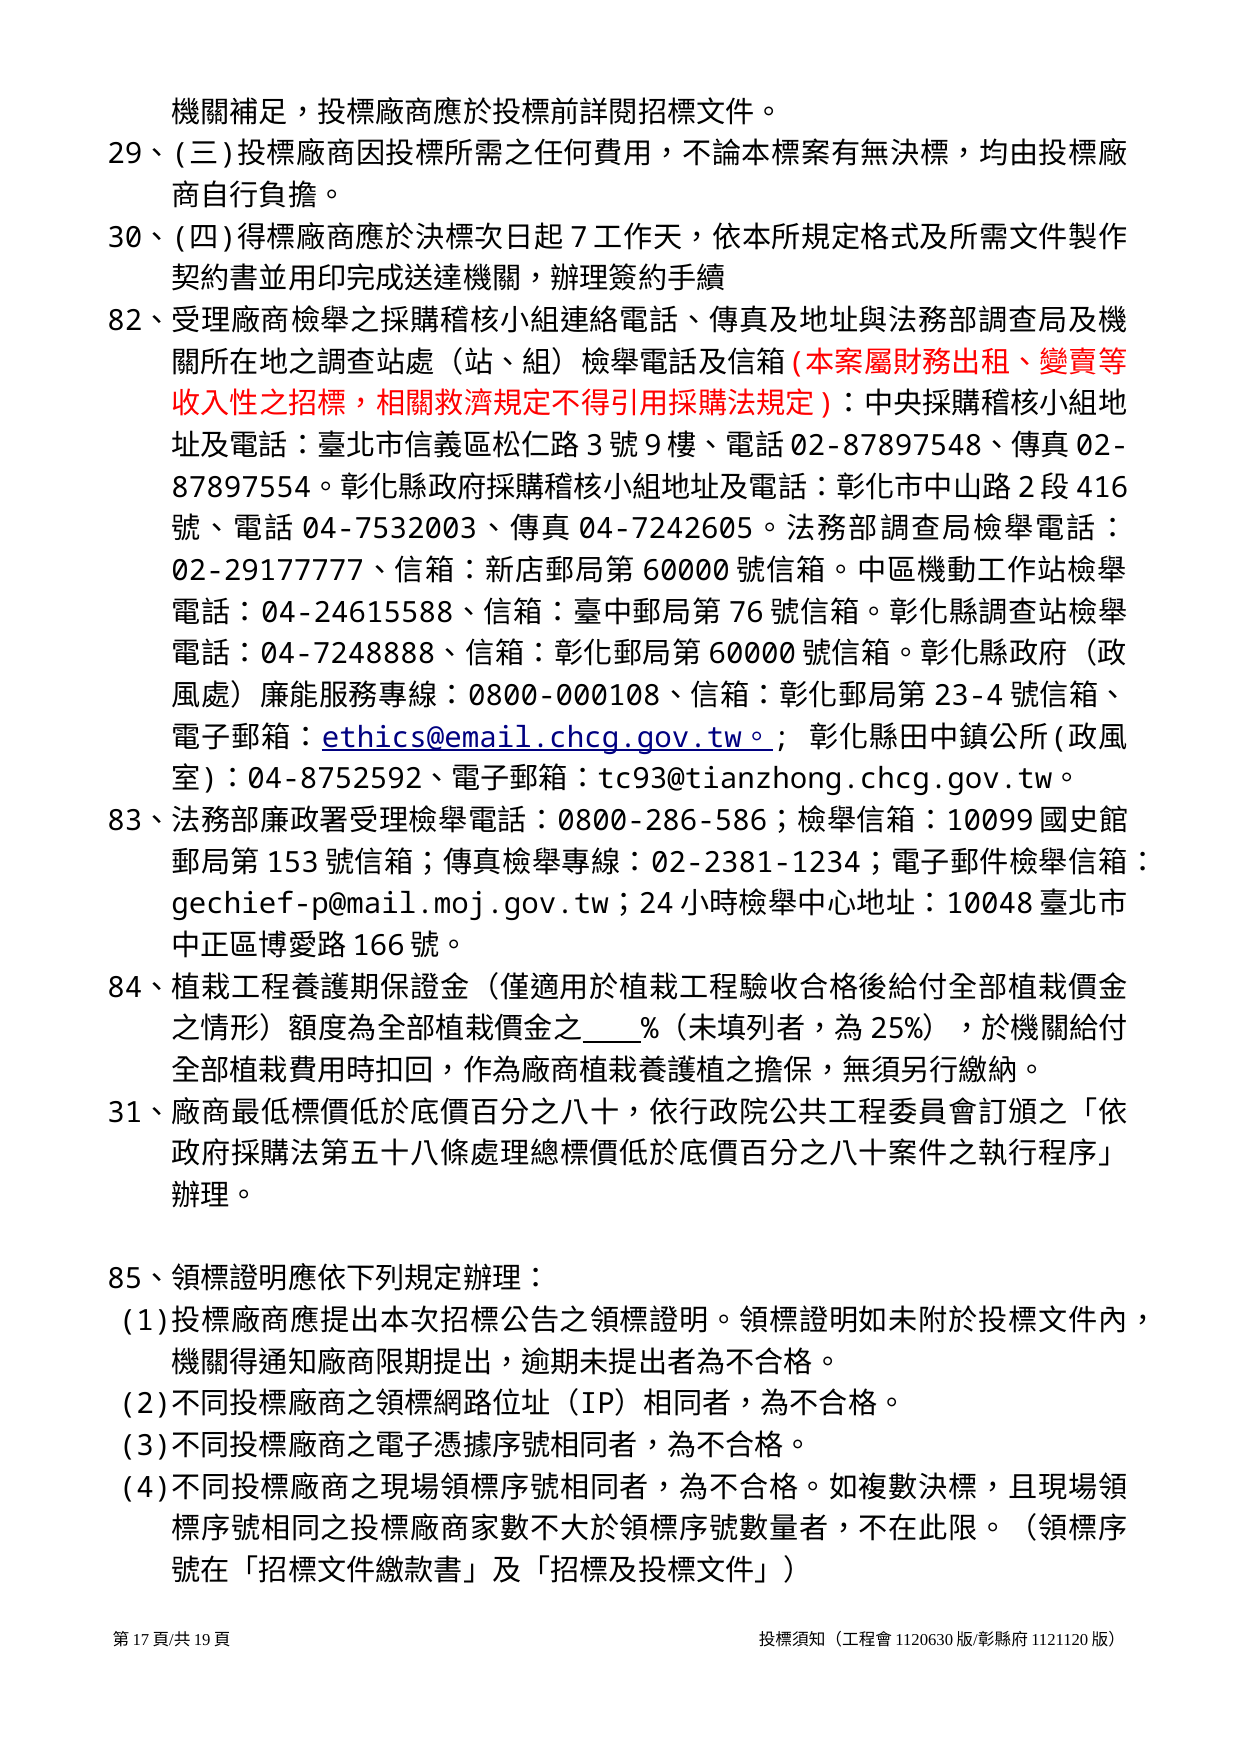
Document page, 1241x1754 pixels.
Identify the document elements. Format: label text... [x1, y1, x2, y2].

subtitle (三)投標廠商因投標所需之任何費用，不論本標案有無決標，均由投標廠商自行負擔。 [171, 130, 1128, 214]
subtitle (四)得標廠商應於決標次日起7工作天，依本所規定格式及所需文件製作契約書並用印完成送達機關，辦理簽約手續 [171, 214, 1128, 297]
subtitle (二)本機關所發之招標文件，廠商應詳為檢閱點清，如有遺漏，應即請本機關補足，投標廠商應於投標前詳閱招標文件。 [171, 89, 1128, 130]
list 領標證明應依下列規定辦理： [171, 1255, 1128, 1297]
subtitle 廠商最低標價低於底價百分之八十，依行政院公共工程委員會訂頒之「依政府採購法第五十八條處理總標價低於底價百分之八十案件之執行程序」辦理。 [171, 1089, 1128, 1214]
list 不同投標廠商之現場領標序號相同者，為不合格。如複數決標，且現場領標序號相同之投標廠商家數不大於領標序號數量者，不在此限。（領標序號在「招標文件繳款書」及「招標及投標文件」） [171, 1464, 1128, 1589]
list 不同投標廠商之領標網路位址（IP）相同者，為不合格。 [171, 1380, 1128, 1422]
list 植栽工程養護期保證金（僅適用於植栽工程驗收合格後給付全部植栽價金之情形）額度為全部植栽價金之 %（未填列者，為25%），於機關給付全部植栽費用時扣回，作為廠商植栽養護植之擔保，無須另行繳納。 [171, 964, 1128, 1089]
list 法務部廉政署受理檢舉電話：0800-286-586；檢舉信箱：10099國史館郵局第153號信箱；傳真檢舉專線：02-2381-1234；電子郵件檢舉信箱：gechief-p@mail.moj.gov.tw；24小時檢舉中心地址：10048臺北市中正區博愛路166號。 [171, 797, 1128, 964]
list 不同投標廠商之電子憑據序號相同者，為不合格。 [171, 1422, 1128, 1464]
list 受理廠商檢舉之採購稽核小組連絡電話、傳真及地址與法務部調查局及機關所在地之調查站處（站、組）檢舉電話及信箱(本案屬財務出租、變賣等收入性之招標，相關救濟規定不得引用採購法規定)：中央採購稽核小組地址及電話：臺北市信義區松仁路3號9樓、電話02-87897548、傳真02-87897554。彰化縣政府採購稽核小組地址及電話：彰化市中山路2段416號、電話04-7532003、傳真04-7242605。法務部調查局檢舉電話：02-29177777、信箱：新店郵局第60000號信箱。中區機動工作站檢舉電話：04-24615588、信箱：臺中郵局第76號信箱。彰化縣調查站檢舉電話：04-7248888、信箱：彰化郵局第60000號信箱。彰化縣政府（政風處）廉能服務專線：0800-000108、信箱：彰化郵局第23-4號信箱、電子郵箱：ethics@email.chcg.gov.tw。; 彰化縣田中鎮公所(政風室)：04-8752592、電子郵箱：tc93@tianzhong.chcg.gov.tw。 [171, 297, 1128, 797]
list 投標廠商應提出本次招標公告之領標證明。領標證明如未附於投標文件內，機關得通知廠商限期提出，逾期未提出者為不合格。 [171, 1297, 1128, 1380]
